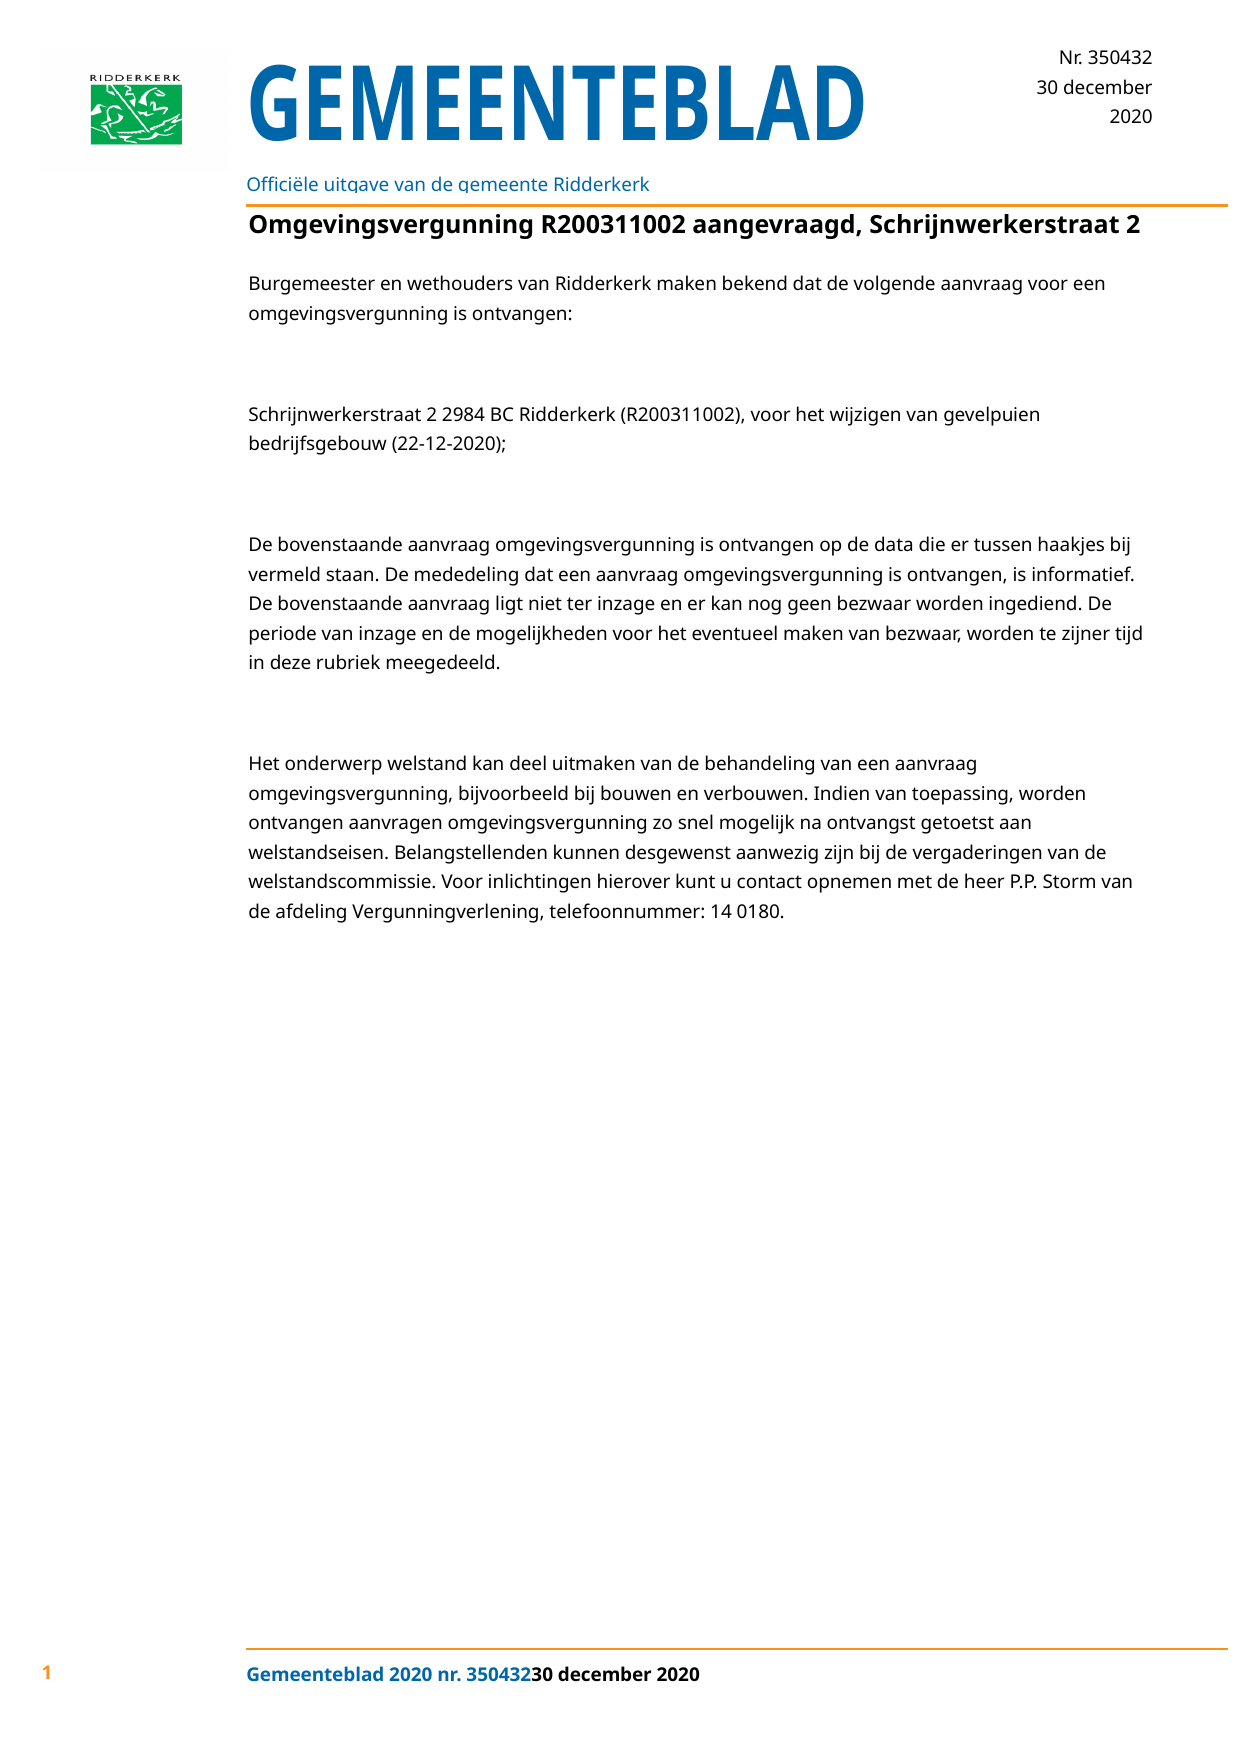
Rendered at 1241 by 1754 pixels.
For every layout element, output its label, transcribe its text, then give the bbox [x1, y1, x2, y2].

text Omgevingsvergunning R200311002 aangevraagd, Schrijnwerkerstraat 2 [248, 207, 1152, 241]
text Schrijnwerkerstraat 2 2984 BC Ridderkerk (R200311002), voor het wijzigen van gevelpuien bedrijfsgebouw (22-12-2020); [248, 401, 1152, 456]
text Burgemeester en wethouders van Ridderkerk maken bekend dat de volgende aanvraag voor een omgevingsvergunning is ontvangen: [248, 270, 1152, 326]
text De bovenstaande aanvraag omgevingsvergunning is ontvangen op de data die er tussen haakjes bij vermeld staan. De mededeling dat een aanvraag omgevingsvergunning is ontvangen, is informatief. De bovenstaande aanvraag ligt niet ter inzage en er kan nog geen bezwaar worden ingediend. De periode van inzage en de mogelijkheden voor het eventueel maken van bezwaar, worden te zijner tijd in deze rubriek meegedeeld. [248, 531, 1152, 675]
picture [41, 47, 231, 172]
text Het onderwerp welstand kan deel uitmaken van de behandeling van een aanvraag omgevingsvergunning, bijvoorbeeld bij bouwen en verbouwen. Indien van toepassing, worden ontvangen aanvragen omgevingsvergunning zo snel mogelijk na ontvangst getoetst aan welstandseisen. Belangstellenden kunnen desgewenst aanwezig zijn bij de vergaderingen van de welstandscommissie. Voor inlichtingen hierover kunt u contact opnemen met de heer P.P. Storm van de afdeling Vergunningverlening, telefoonnummer: 14 0180. [248, 750, 1152, 924]
